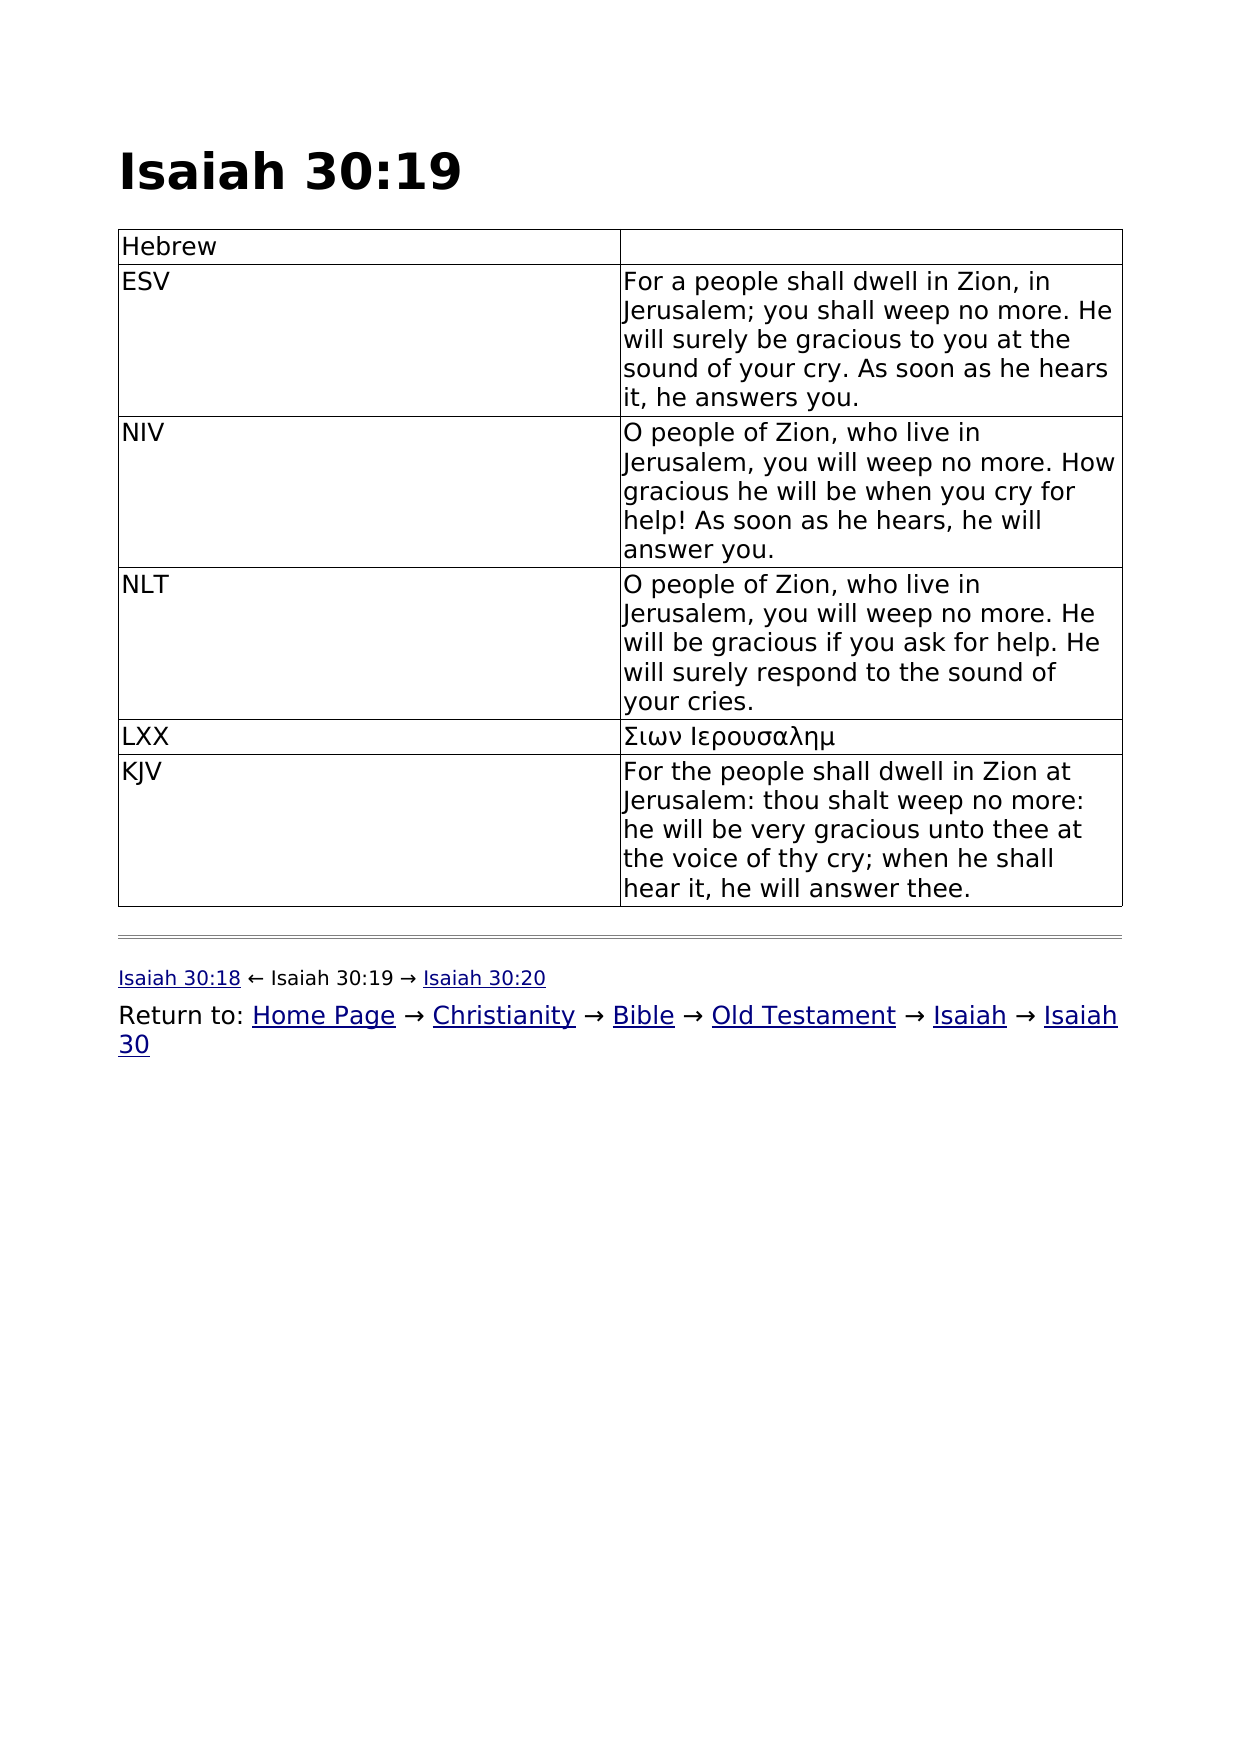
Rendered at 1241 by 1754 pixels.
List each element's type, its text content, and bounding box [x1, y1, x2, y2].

table_header [621, 230, 1122, 264]
table_cell For the people shall dwell in Zion at Jerusalem: thou shalt weep no more: he will be very gracious unto thee at the voice of thy cry; when he shall hear it, he will answer thee. [621, 755, 1122, 906]
subtitle Isaiah 30:19 [118, 143, 1122, 201]
table_cell KJV [119, 755, 620, 906]
table_cell LXX [119, 720, 620, 754]
table_cell NIV [119, 417, 620, 567]
table_cell ESV [119, 265, 620, 416]
table_cell O people of Zion, who live in Jerusalem, you will weep no more. He will be gracious if you ask for help. He will surely respond to the sound of your cries. [621, 568, 1122, 719]
text Isaiah 30:18 ← Isaiah 30:19 → Isaiah 30:20 [118, 967, 1122, 1001]
table_cell Σιων Ιερουσαλημ [621, 720, 1122, 754]
table_cell For a people shall dwell in Zion, in Jerusalem; you shall weep no more. He will surely be gracious to you at the sound of your cry. As soon as he hears it, he answers you. [621, 265, 1122, 416]
text Return to: Home Page → Christianity → Bible → Old Testament → Isaiah → Isaiah 30 [118, 1001, 1122, 1059]
table_cell O people of Zion, who live in Jerusalem, you will weep no more. How gracious he will be when you cry for help! As soon as he hears, he will answer you. [621, 417, 1122, 567]
table_cell NLT [119, 568, 620, 719]
table_header Hebrew [119, 230, 620, 264]
